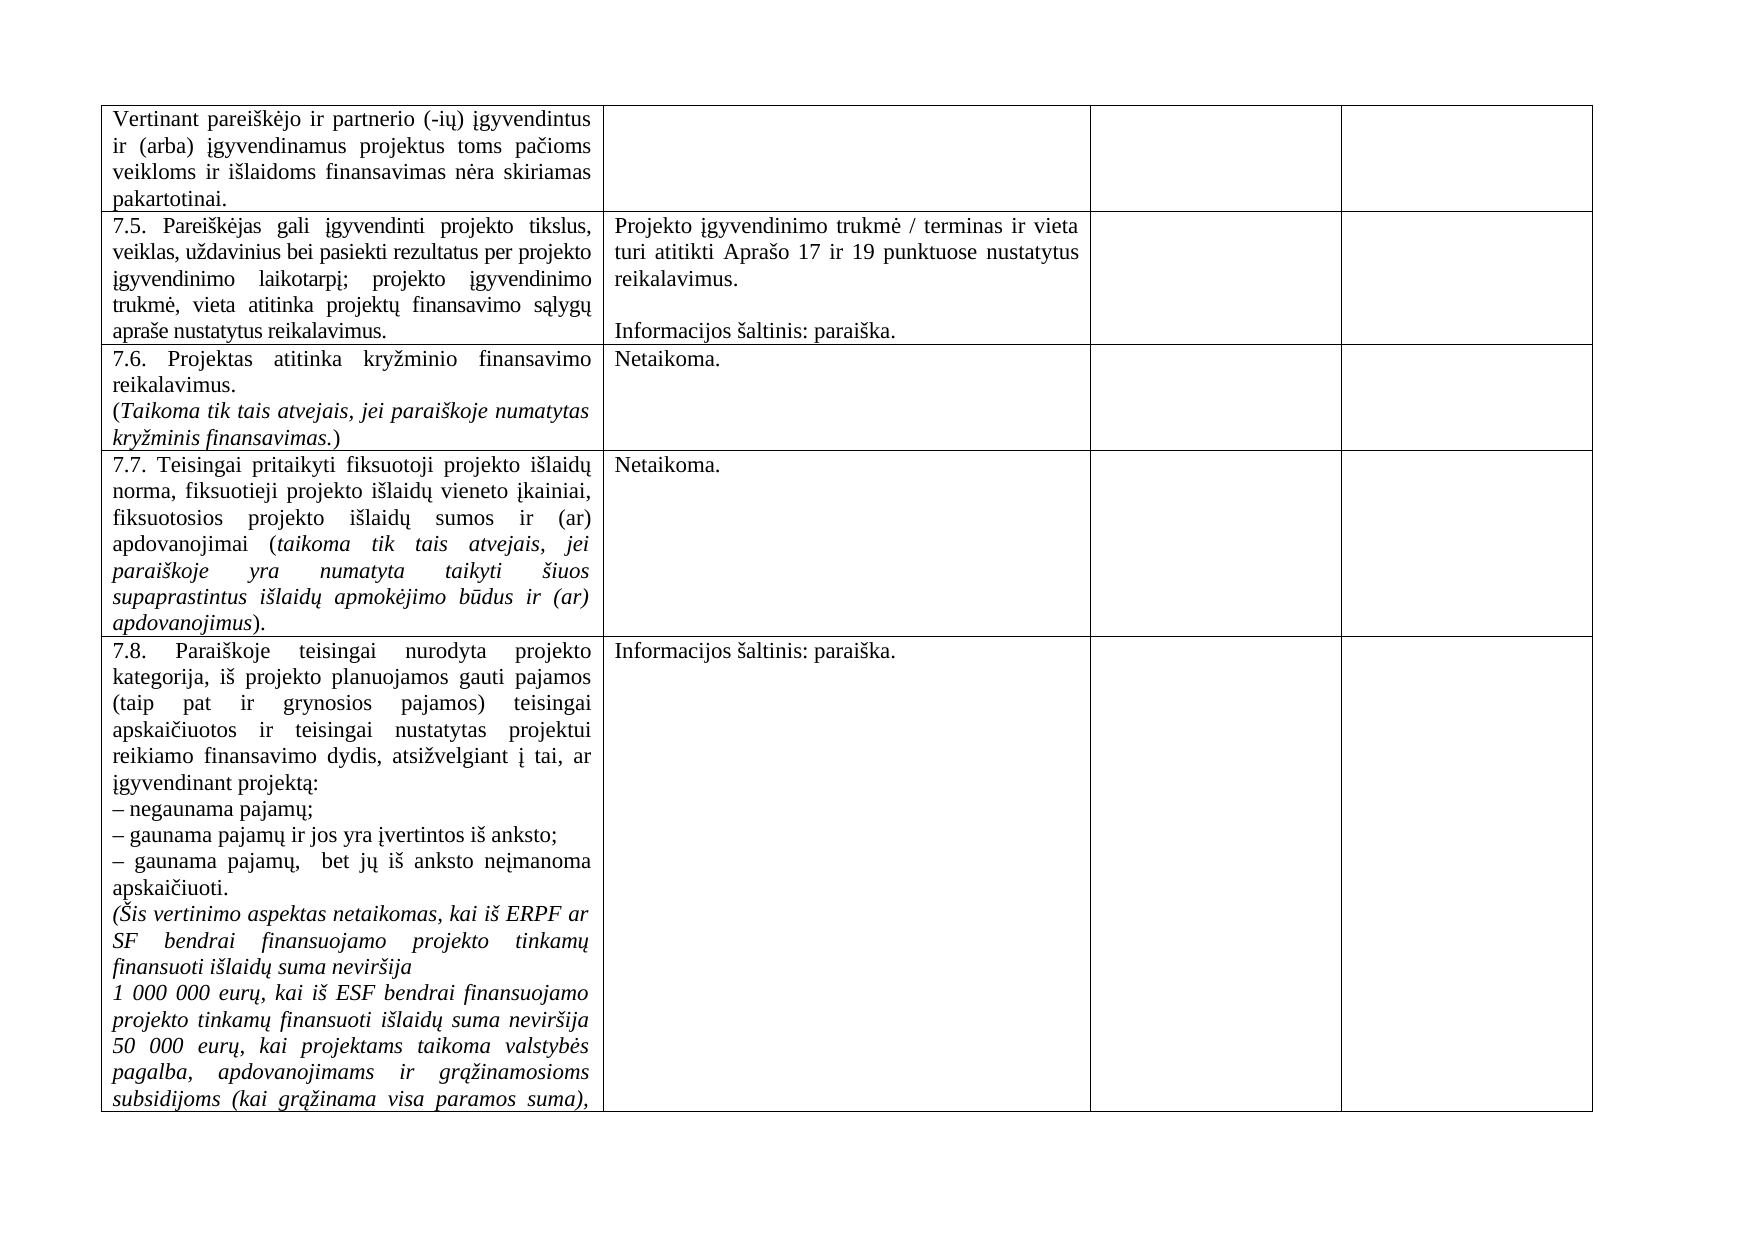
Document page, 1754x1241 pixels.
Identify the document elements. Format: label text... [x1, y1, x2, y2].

table_cell [1091, 106, 1341, 211]
table_cell 7.7. Teisingai pritaikyti fiksuotoji projekto išlaidų norma, fiksuotieji projekto išlaidų vieneto įkainiai, fiksuotosios projekto išlaidų sumos ir (ar) apdovanojimai (taikoma tik tais atvejais, jei paraiškoje yra numatyta taikyti šiuos supaprastintus išlaidų apmokėjimo būdus ir (ar) apdovanojimus). [102, 451, 603, 636]
table_cell [1342, 451, 1592, 636]
table_cell Netaikoma. [604, 451, 1090, 636]
table_cell Vertinant pareiškėjo ir partnerio (-ių) įgyvendintus ir (arba) įgyvendinamus projektus toms pačioms veikloms ir išlaidoms finansavimas nėra skiriamas pakartotinai. [102, 106, 603, 211]
table_cell [1342, 637, 1592, 1111]
table_cell [1342, 345, 1592, 450]
table_cell [604, 106, 1090, 211]
table_cell Informacijos šaltinis: paraiška. [604, 637, 1090, 1111]
table_cell [1091, 637, 1341, 1111]
table_cell [1091, 345, 1341, 450]
table_cell Projekto įgyvendinimo trukmė / terminas ir vieta turi atitikti Aprašo 17 ir 19 punktuose nustatytus reikalavimus. Informacijos šaltinis: paraiška. [604, 212, 1090, 344]
table_cell 7.6. Projektas atitinka kryžminio finansavimo reikalavimus. (Taikoma tik tais atvejais, jei paraiškoje numatytas kryžminis finansavimas.) [102, 345, 603, 450]
table_cell [1091, 451, 1341, 636]
table_cell 7.5. Pareiškėjas gali įgyvendinti projekto tikslus, veiklas, uždavinius bei pasiekti rezultatus per projekto įgyvendinimo laikotarpį; projekto įgyvendinimo trukmė, vieta atitinka projektų finansavimo sąlygų apraše nustatytus reikalavimus. [102, 212, 603, 344]
table_cell 7.8. Paraiškoje teisingai nurodyta projekto kategorija, iš projekto planuojamos gauti pajamos (taip pat ir grynosios pajamos) teisingai apskaičiuotos ir teisingai nustatytas projektui reikiamo finansavimo dydis, atsižvelgiant į tai, ar įgyvendinant projektą: – negaunama pajamų; – gaunama pajamų ir jos yra įvertintos iš anksto; – gaunama pajamų, bet jų iš anksto neįmanoma apskaičiuoti. (Šis vertinimo aspektas netaikomas, kai iš ERPF ar SF bendrai finansuojamo projekto tinkamų finansuoti išlaidų suma neviršija 1 000 000 eurų, kai iš ESF bendrai finansuojamo projekto tinkamų finansuoti išlaidų suma neviršija 50 000 eurų, kai projektams taikoma valstybės pagalba, apdovanojimams ir grąžinamosioms subsidijoms (kai grąžinama visa paramos suma), [102, 637, 603, 1111]
table_cell [1091, 212, 1341, 344]
table_cell Netaikoma. [604, 345, 1090, 450]
table_cell [1342, 106, 1592, 211]
table_cell [1342, 212, 1592, 344]
